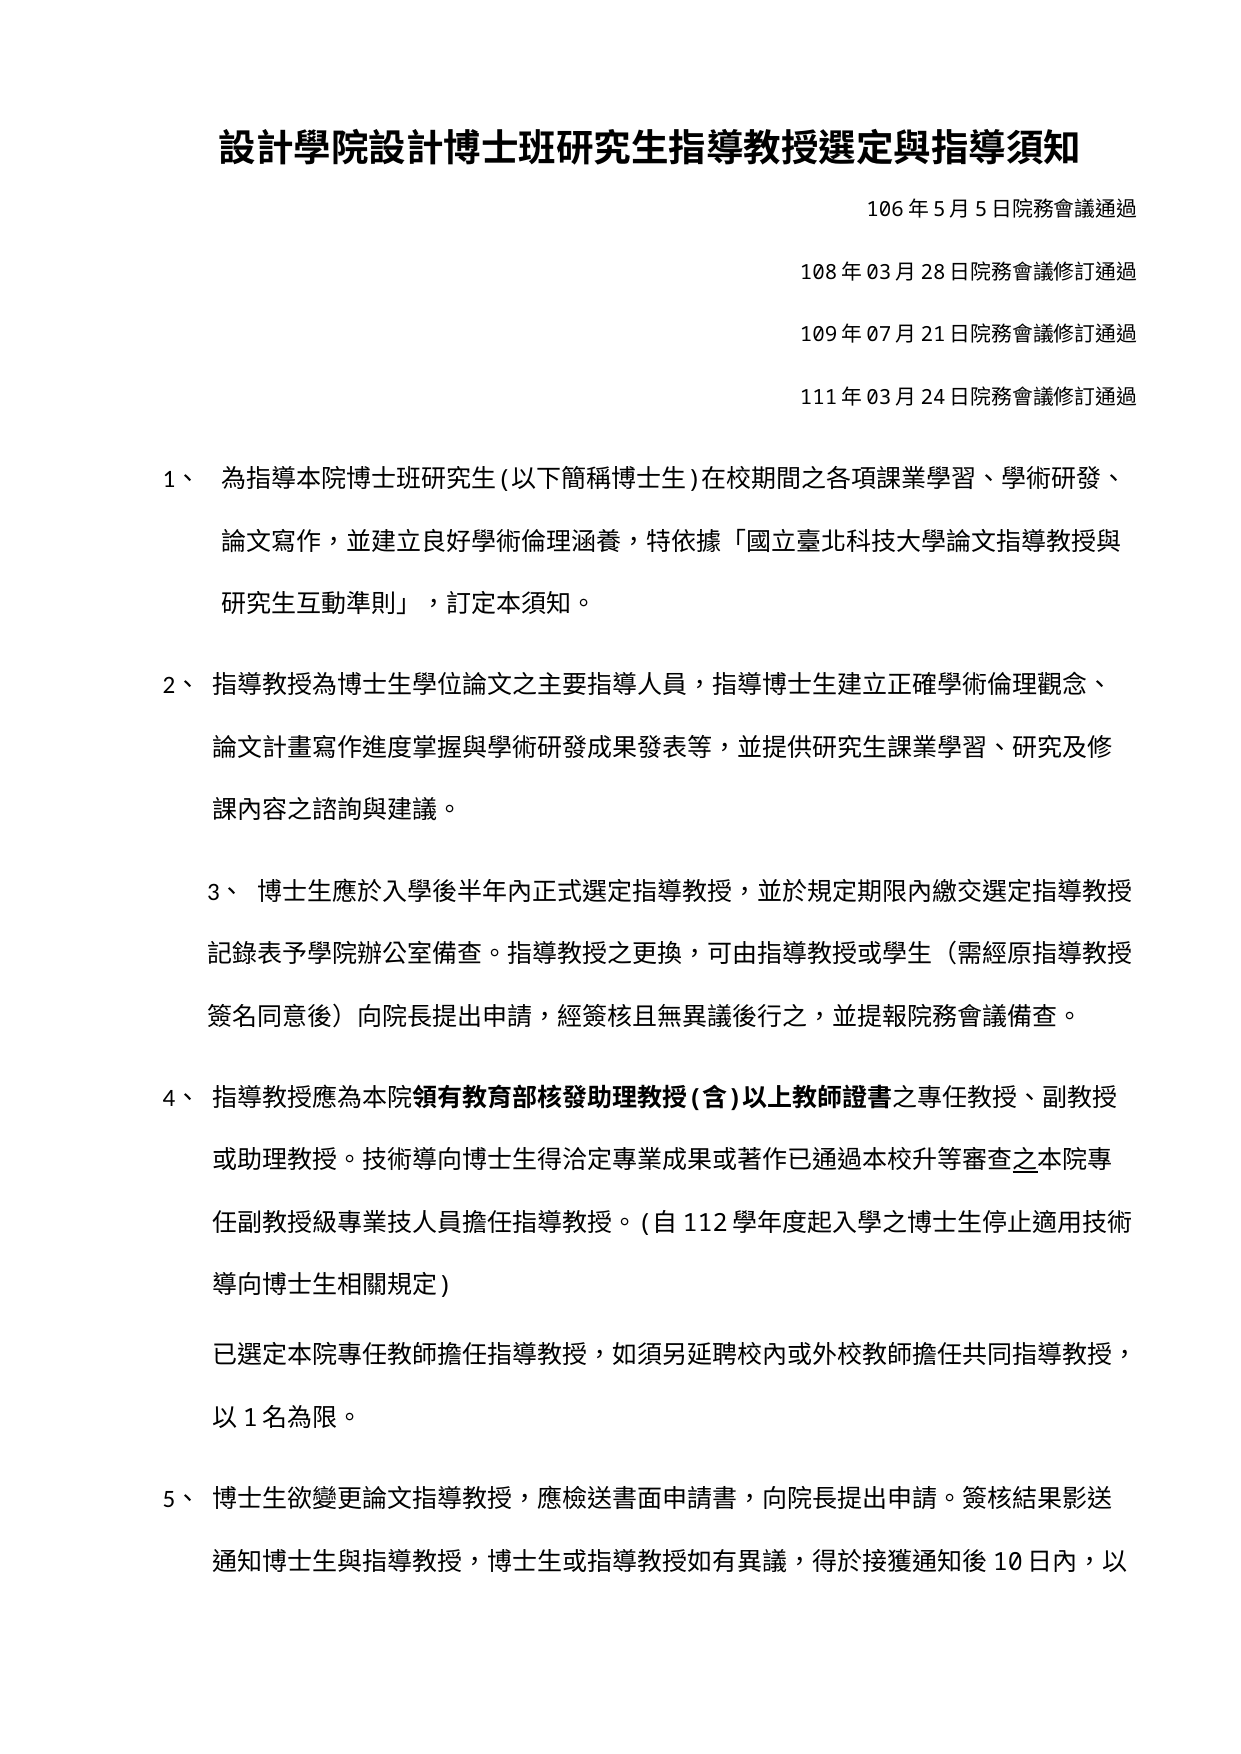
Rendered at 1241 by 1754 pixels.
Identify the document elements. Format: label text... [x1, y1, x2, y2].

list 指導教授為博士生學位論文之主要指導人員，指導博士生建立正確學術倫理觀念、論文計畫寫作進度掌握與學術研發成果發表等，並提供研究生課業學習、研究及修課內容之諮詢與建議。 [162, 641, 1137, 829]
list 為指導本院博士班研究生(以下簡稱博士生)在校期間之各項課業學習、學術研發、論文寫作，並建立良好學術倫理涵養，特依據「國立臺北科技大學論文指導教授與研究生互動準則」，訂定本須知。 [162, 435, 1137, 622]
text 109年07月21日院務會議修訂通過 [162, 291, 1137, 354]
text 已選定本院專任教師擔任指導教授，如須另延聘校內或外校教師擔任共同指導教授，以1名為限。 [213, 1311, 1137, 1436]
list 博士生應於入學後半年內正式選定指導教授，並於規定期限內繳交選定指導教授記錄表予學院辦公室備查。指導教授之更換，可由指導教授或學生（需經原指導教授簽名同意後）向院長提出申請，經簽核且無異議後行之，並提報院務會議備查。 [207, 847, 1137, 1035]
text 108年03月28日院務會議修訂通過 [162, 229, 1137, 291]
list 指導教授應為本院領有教育部核發助理教授(含)以上教師證書之專任教授、副教授或助理教授。技術導向博士生得洽定專業成果或著作已通過本校升等審查之本院專任副教授級專業技人員擔任指導教授。(自112學年度起入學之博士生停止適用技術導向博士生相關規定) [162, 1054, 1137, 1304]
list 博士生欲變更論文指導教授，應檢送書面申請書，向院長提出申請。簽核結果影送通知博士生與指導教授，博士生或指導教授如有異議，得於接獲通知後10日內，以 [162, 1455, 1137, 1580]
text 111年03月24日院務會議修訂通過 [162, 354, 1137, 416]
text 106年5月5日院務會議通過 [162, 166, 1137, 229]
text 設計學院設計博士班研究生指導教授選定與指導須知 [162, 104, 1137, 166]
